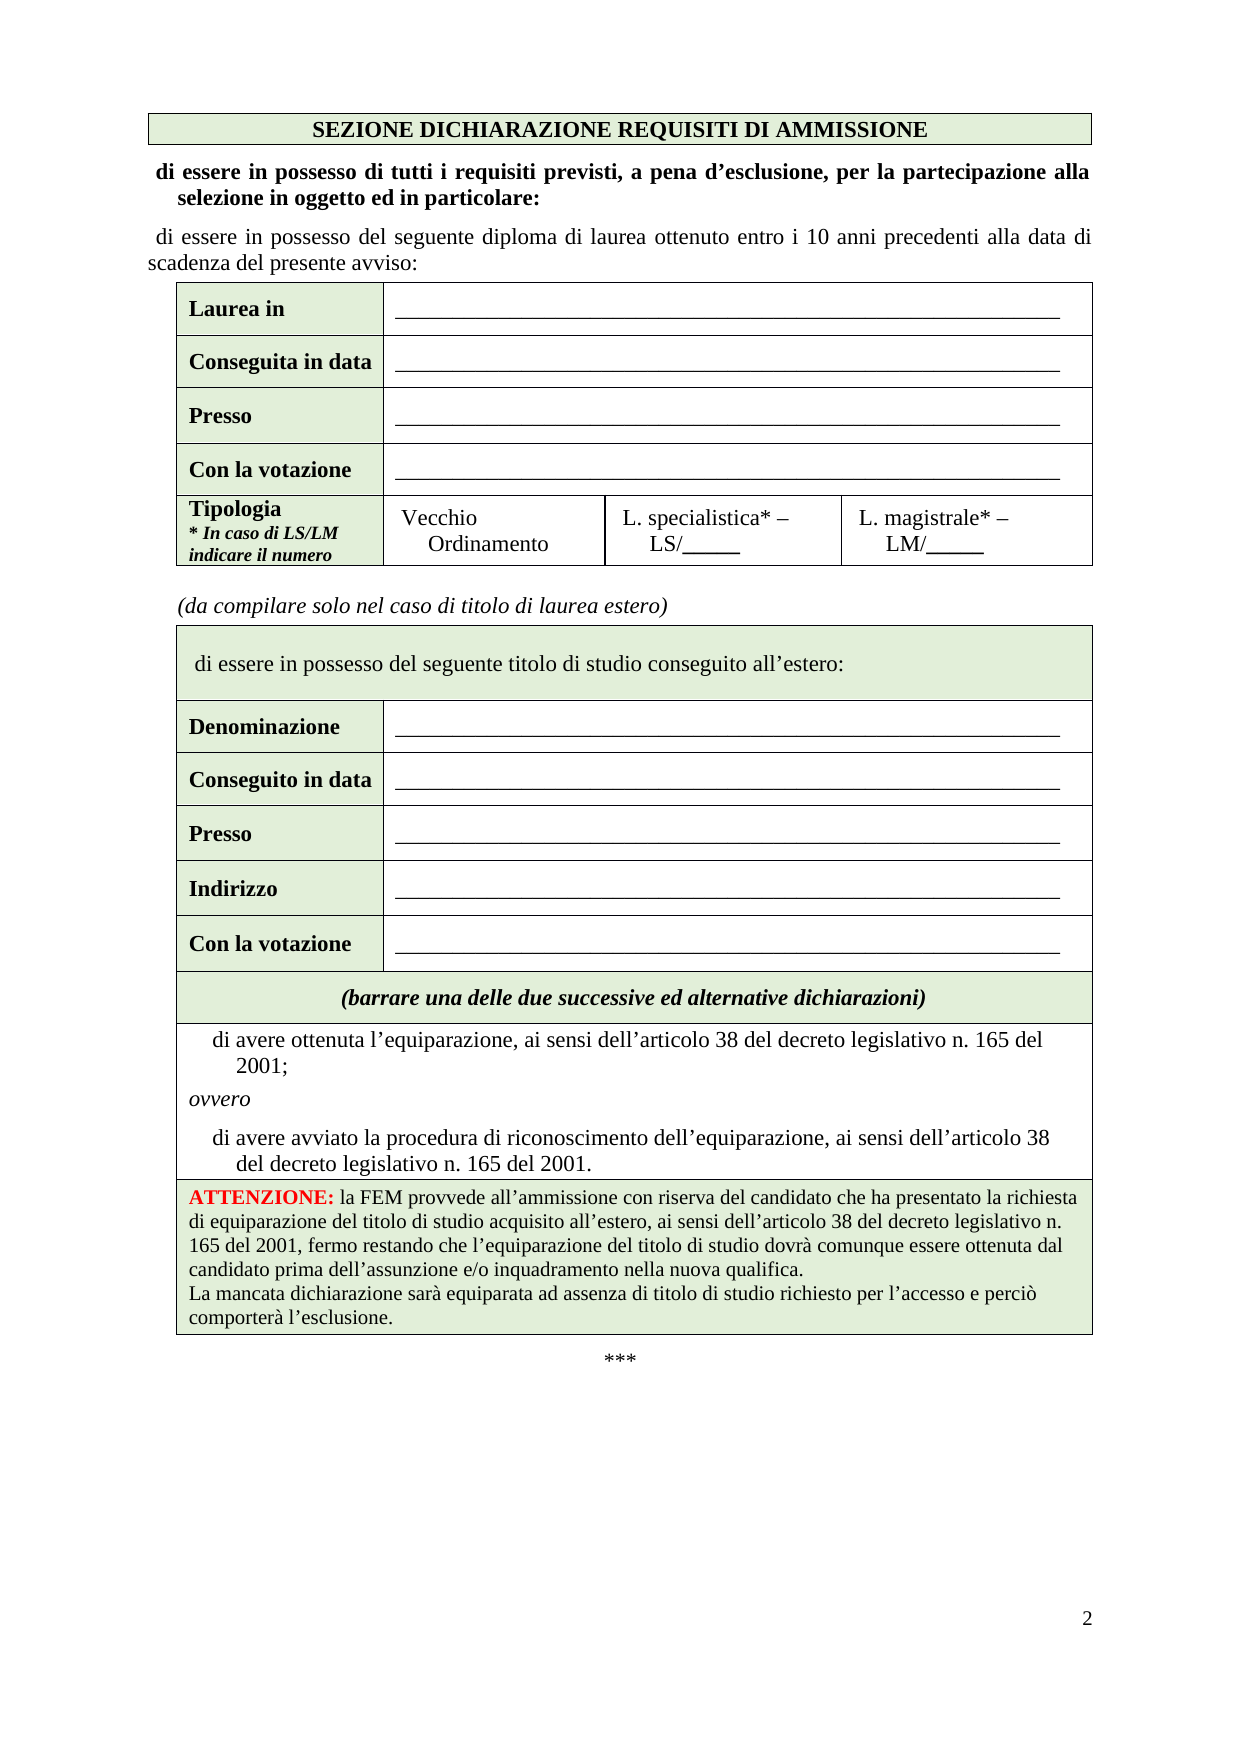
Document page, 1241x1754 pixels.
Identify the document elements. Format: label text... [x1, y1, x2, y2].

text *** [148, 1348, 1092, 1373]
table_cell Presso [177, 806, 383, 860]
table_cell __________________________________________________________ [384, 861, 1092, 915]
table_cell Conseguita in data [177, 336, 383, 387]
text di essere in possesso del seguente diploma di laurea ottenuto entro i 10 anni precedenti alla data di scadenza del presente avviso: [148, 223, 1092, 276]
table_cell ATTENZIONE: la FEM provvede all’ammissione con riserva del candidato che ha presentato la richiesta di equiparazione del titolo di studio acquisito all’estero, ai sensi dell’articolo 38 del decreto legislativo n. 165 del 2001, fermo restando che l’equiparazione del titolo di studio dovrà comunque essere ottenuta dal candidato prima dell’assunzione e/o inquadramento nella nuova qualifica. La mancata dichiarazione sarà equiparata ad assenza di titolo di studio richiesto per l’accesso e perciò comporterà l’esclusione. [177, 1180, 1092, 1334]
table_cell Con la votazione [177, 916, 383, 971]
table_cell __________________________________________________________ [384, 701, 1092, 752]
table_cell __________________________________________________________ [384, 753, 1092, 804]
table_header di essere in possesso del seguente titolo di studio conseguito all’estero: [177, 626, 1092, 699]
table_cell L. magistrale* – LM/_____ [842, 496, 1092, 565]
table_cell Vecchio Ordinamento [384, 496, 604, 565]
text (da compilare solo nel caso di titolo di laurea estero) [177, 592, 1092, 619]
table_cell Tipologia * In caso di LS/LM indicare il numero [177, 496, 383, 565]
table_cell Indirizzo [177, 861, 383, 915]
table_cell di avere ottenuta l’equiparazione, ai sensi dell’articolo 38 del decreto legislativo n. 165 del 2001; ovvero di avere avviato la procedura di riconoscimento dell’equiparazione, ai sensi dell’articolo 38 del decreto legislativo n. 165 del 2001. [177, 1024, 1092, 1179]
table_cell Con la votazione [177, 444, 383, 494]
table_cell Presso [177, 388, 383, 442]
text di essere in possesso di tutti i requisiti previsti, a pena d’esclusione, per la partecipazione alla selezione in oggetto ed in particolare: [148, 158, 1092, 211]
table_cell __________________________________________________________ [384, 806, 1092, 860]
table_cell __________________________________________________________ [384, 916, 1092, 971]
table_cell __________________________________________________________ [384, 336, 1092, 387]
table_header __________________________________________________________ [384, 283, 1092, 334]
table_cell (barrare una delle due successive ed alternative dichiarazioni) [177, 972, 1092, 1023]
table_cell L. specialistica* – LS/_____ [606, 496, 841, 565]
text SEZIONE DICHIARAZIONE REQUISITI DI AMMISSIONE [149, 114, 1091, 144]
table_cell __________________________________________________________ [384, 388, 1092, 442]
table_cell Conseguito in data [177, 753, 383, 804]
table_cell __________________________________________________________ [384, 444, 1092, 494]
table_cell Denominazione [177, 701, 383, 752]
table_header Laurea in [177, 283, 383, 334]
